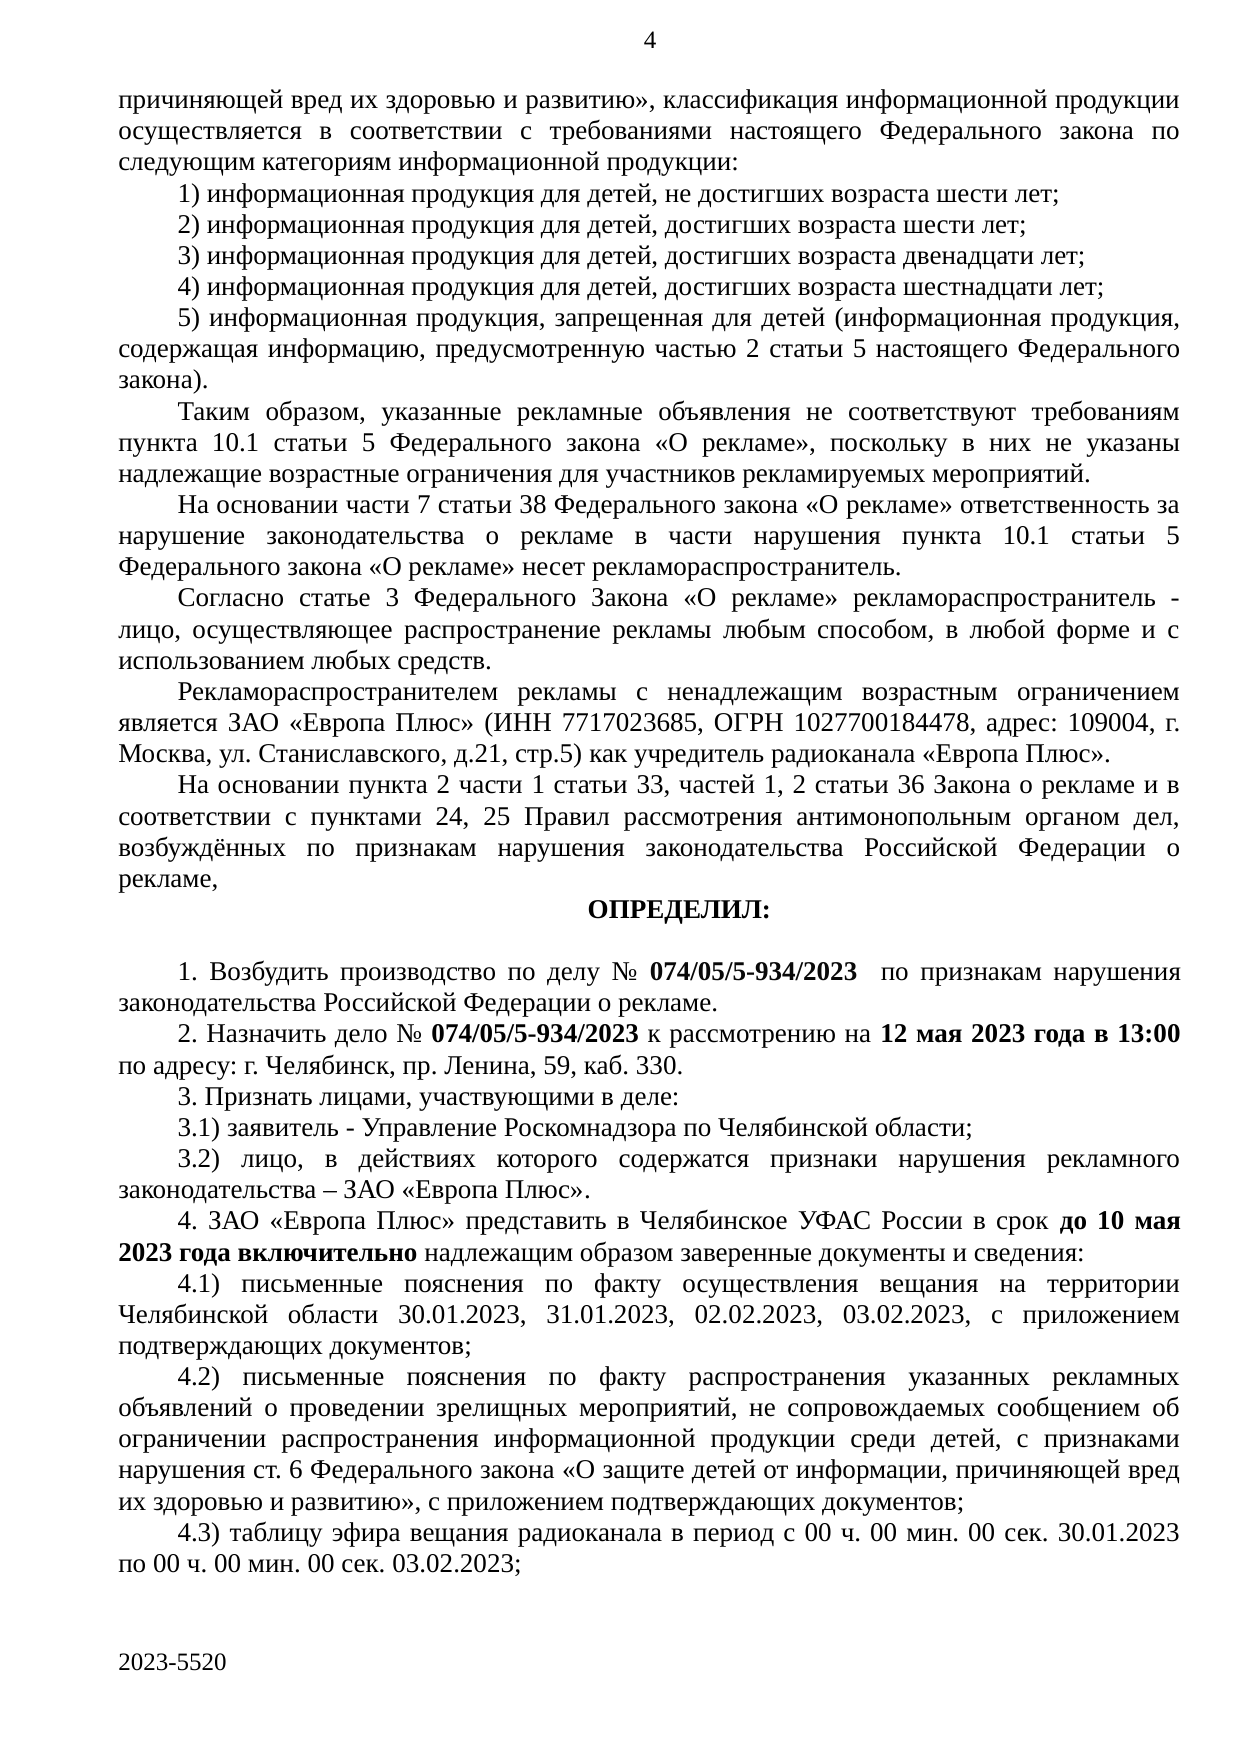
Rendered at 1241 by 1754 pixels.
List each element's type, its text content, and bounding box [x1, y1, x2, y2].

text 3.1) заявитель - Управление Роскомнадзора по Челябинской области; [118, 1111, 1181, 1142]
text 3.2) лицо, в действиях которого содержатся признаки нарушения рекламного законодательства – ЗАО «Европа Плюс». [118, 1142, 1181, 1204]
text 4. ЗАО «Европа Плюс» представить в Челябинское УФАС России в срок до 10 мая 2023 года включительно надлежащим образом заверенные документы и сведения: [118, 1204, 1181, 1267]
text 4) информационная продукция для детей, достигших возраста шестнадцати лет; [118, 270, 1181, 301]
text 4.1) письменные пояснения по факту осуществления вещания на территории Челябинской области 30.01.2023, 31.01.2023, 02.02.2023, 03.02.2023, с приложением подтверждающих документов; [118, 1267, 1181, 1360]
text На основании пункта 2 части 1 статьи 33, частей 1, 2 статьи 36 Закона о рекламе и в соответствии с пунктами 24, 25 Правил рассмотрения антимонопольным органом дел, возбуждённых по признакам нарушения законодательства Российской Федерации о рекламе, [118, 768, 1181, 893]
text Согласно статье 3 Федерального Закона «О рекламе» рекламораспространитель - лицо, осуществляющее распространение рекламы любым способом, в любой форме и с использованием любых средств. [118, 582, 1181, 675]
text 2. Назначить дело № 074/05/5-934/2023 к рассмотрению на 12 мая 2023 года в 13:00 по адресу: г. Челябинск, пр. Ленина, 59, каб. 330. [118, 1018, 1181, 1080]
text 3. Признать лицами, участвующими в деле: [118, 1080, 1181, 1111]
text Рекламораспространителем рекламы с ненадлежащим возрастным ограничением является ЗАО «Европа Плюс» (ИНН 7717023685, ОГРН 1027700184478, адрес: 109004, г. Москва, ул. Станиславского, д.21, стр.5) как учредитель радиоканала «Европа Плюс». [118, 675, 1181, 768]
text 2) информационная продукция для детей, достигших возраста шести лет; [118, 208, 1181, 239]
text 3) информационная продукция для детей, достигших возраста двенадцати лет; [118, 239, 1181, 270]
text На основании части 7 статьи 38 Федерального закона «О рекламе» ответственность за нарушение законодательства о рекламе в части нарушения пункта 10.1 статьи 5 Федерального закона «О рекламе» несет рекламораспространитель. [118, 488, 1181, 582]
text 1. Возбудить производство по делу № 074/05/5-934/2023 по признакам нарушения законодательства Российской Федерации о рекламе. [118, 955, 1181, 1018]
text причиняющей вред их здоровью и развитию», классификация информационной продукции осуществляется в соответствии с требованиями настоящего Федерального закона по следующим категориям информационной продукции: [118, 83, 1181, 177]
text 5) информационная продукция, запрещенная для детей (информационная продукция, содержащая информацию, предусмотренную частью 2 статьи 5 настоящего Федерального закона). [118, 301, 1181, 395]
text 4.2) письменные пояснения по факту распространения указанных рекламных объявлений о проведении зрелищных мероприятий, не сопровождаемых сообщением об ограничении распространения информационной продукции среди детей, с признаками нарушения ст. 6 Федерального закона «О защите детей от информации, причиняющей вред их здоровью и развитию», с приложением подтверждающих документов; [118, 1360, 1181, 1516]
text ОПРЕДЕЛИЛ: [118, 893, 1181, 924]
text Таким образом, указанные рекламные объявления не соответствуют требованиям пункта 10.1 статьи 5 Федерального закона «О рекламе», поскольку в них не указаны надлежащие возрастные ограничения для участников рекламируемых мероприятий. [118, 395, 1181, 488]
text 4.3) таблицу эфира вещания радиоканала в период с 00 ч. 00 мин. 00 сек. 30.01.2023 по 00 ч. 00 мин. 00 сек. 03.02.2023; [118, 1516, 1181, 1578]
text 1) информационная продукция для детей, не достигших возраста шести лет; [118, 177, 1181, 208]
